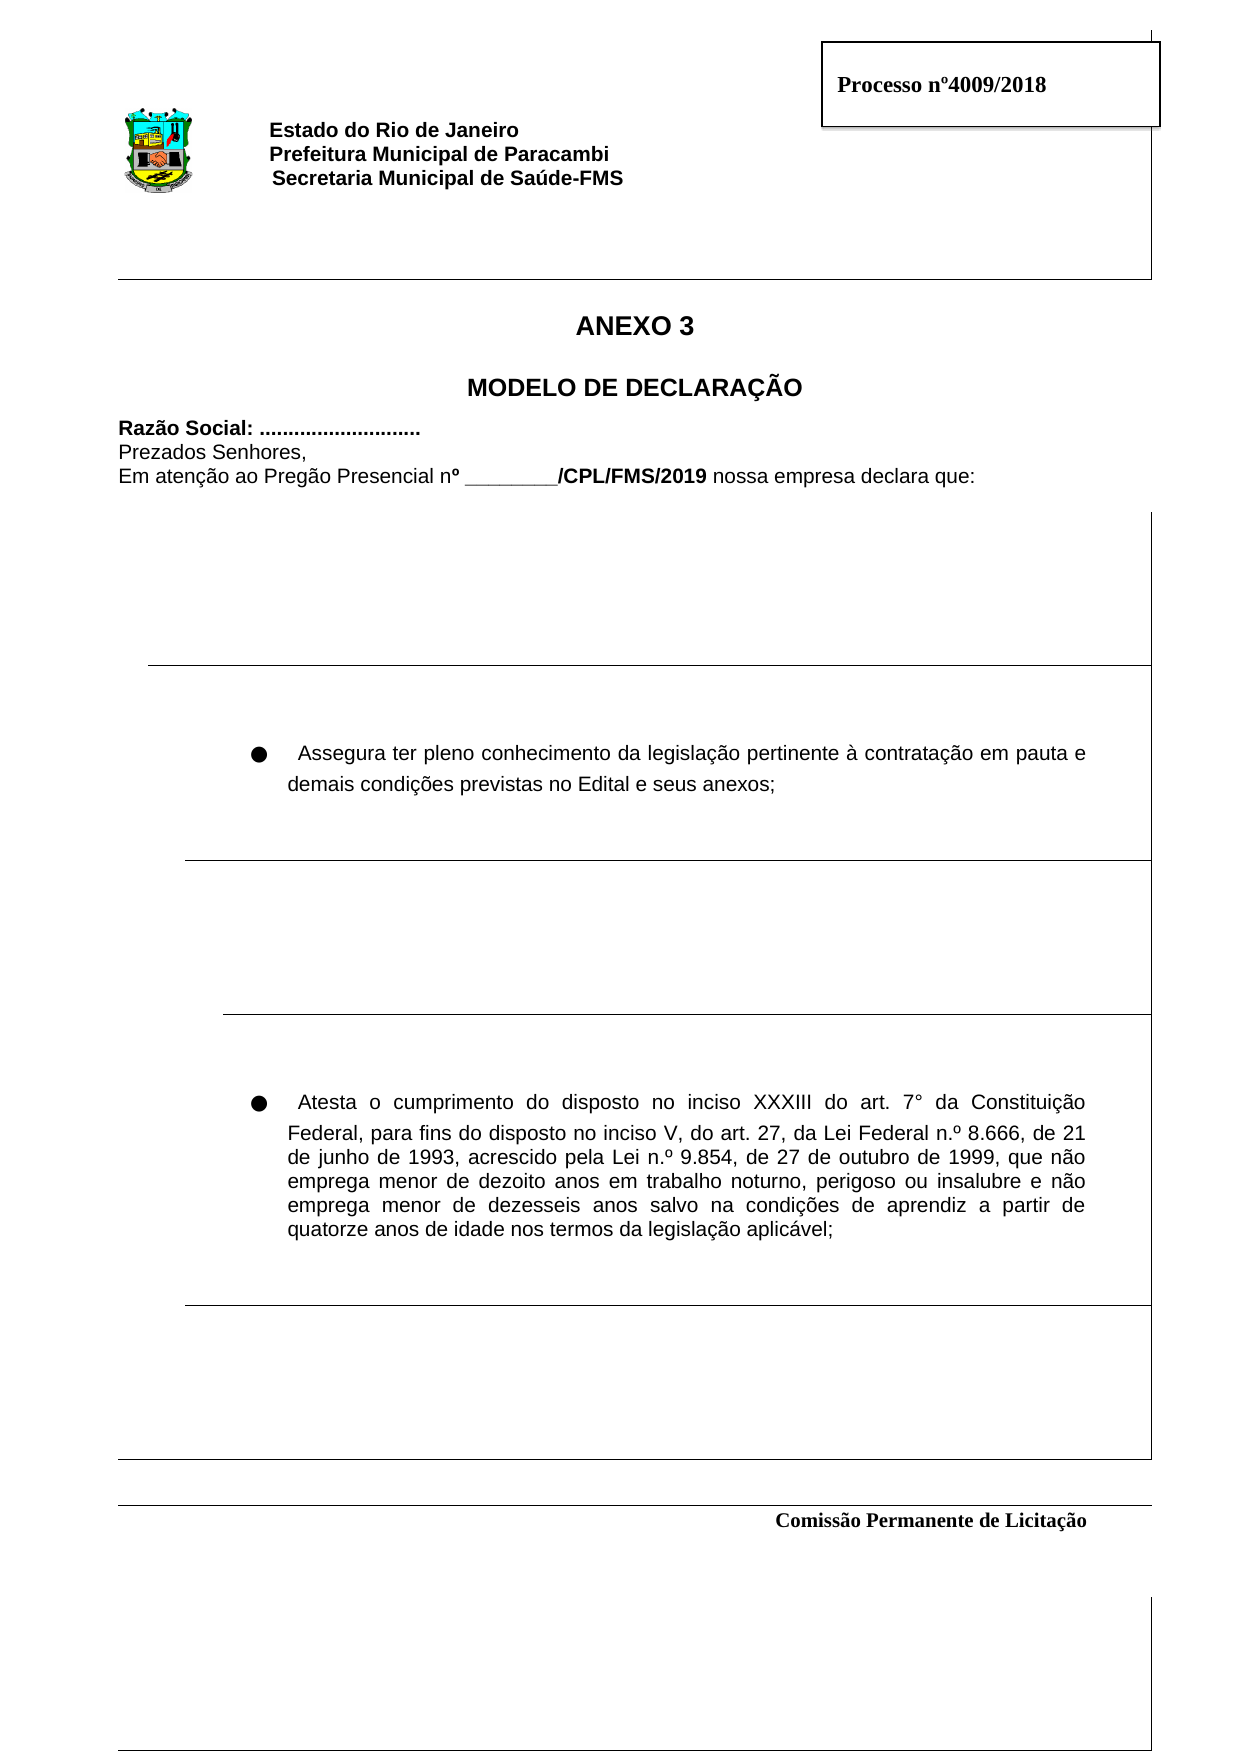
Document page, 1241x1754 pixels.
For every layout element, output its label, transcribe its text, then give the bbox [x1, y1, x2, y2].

text Prezados Senhores, [118, 440, 1152, 464]
list Atesta o cumprimento do disposto no inciso XXXIII do art. 7° da Constituição Federal, para fins do disposto no inciso V, do art. 27, da Lei Federal n.º 8.666, de 21 de junho de 1993, acrescido pela Lei n.º 9.854, de 27 de outubro de 1999, que não emprega menor de dezoito anos em trabalho noturno, perigoso ou insalubre e não emprega menor de dezesseis anos salvo na condições de aprendiz a partir de quatorze anos de idade nos termos da legislação aplicável; [185, 1014, 1151, 1305]
list Assegura ter pleno conhecimento da legislação pertinente à contratação em pauta e demais condições previstas no Edital e seus anexos; [185, 665, 1151, 860]
text Em atenção ao Pregão Presencial nº ________/CPL/FMS/2019 nossa empresa declara que: [118, 464, 1152, 488]
text Razão Social: ............................ [118, 416, 1152, 440]
text MODELO DE DECLARAÇÃO [118, 373, 1152, 401]
text ANEXO 3 [118, 310, 1152, 341]
